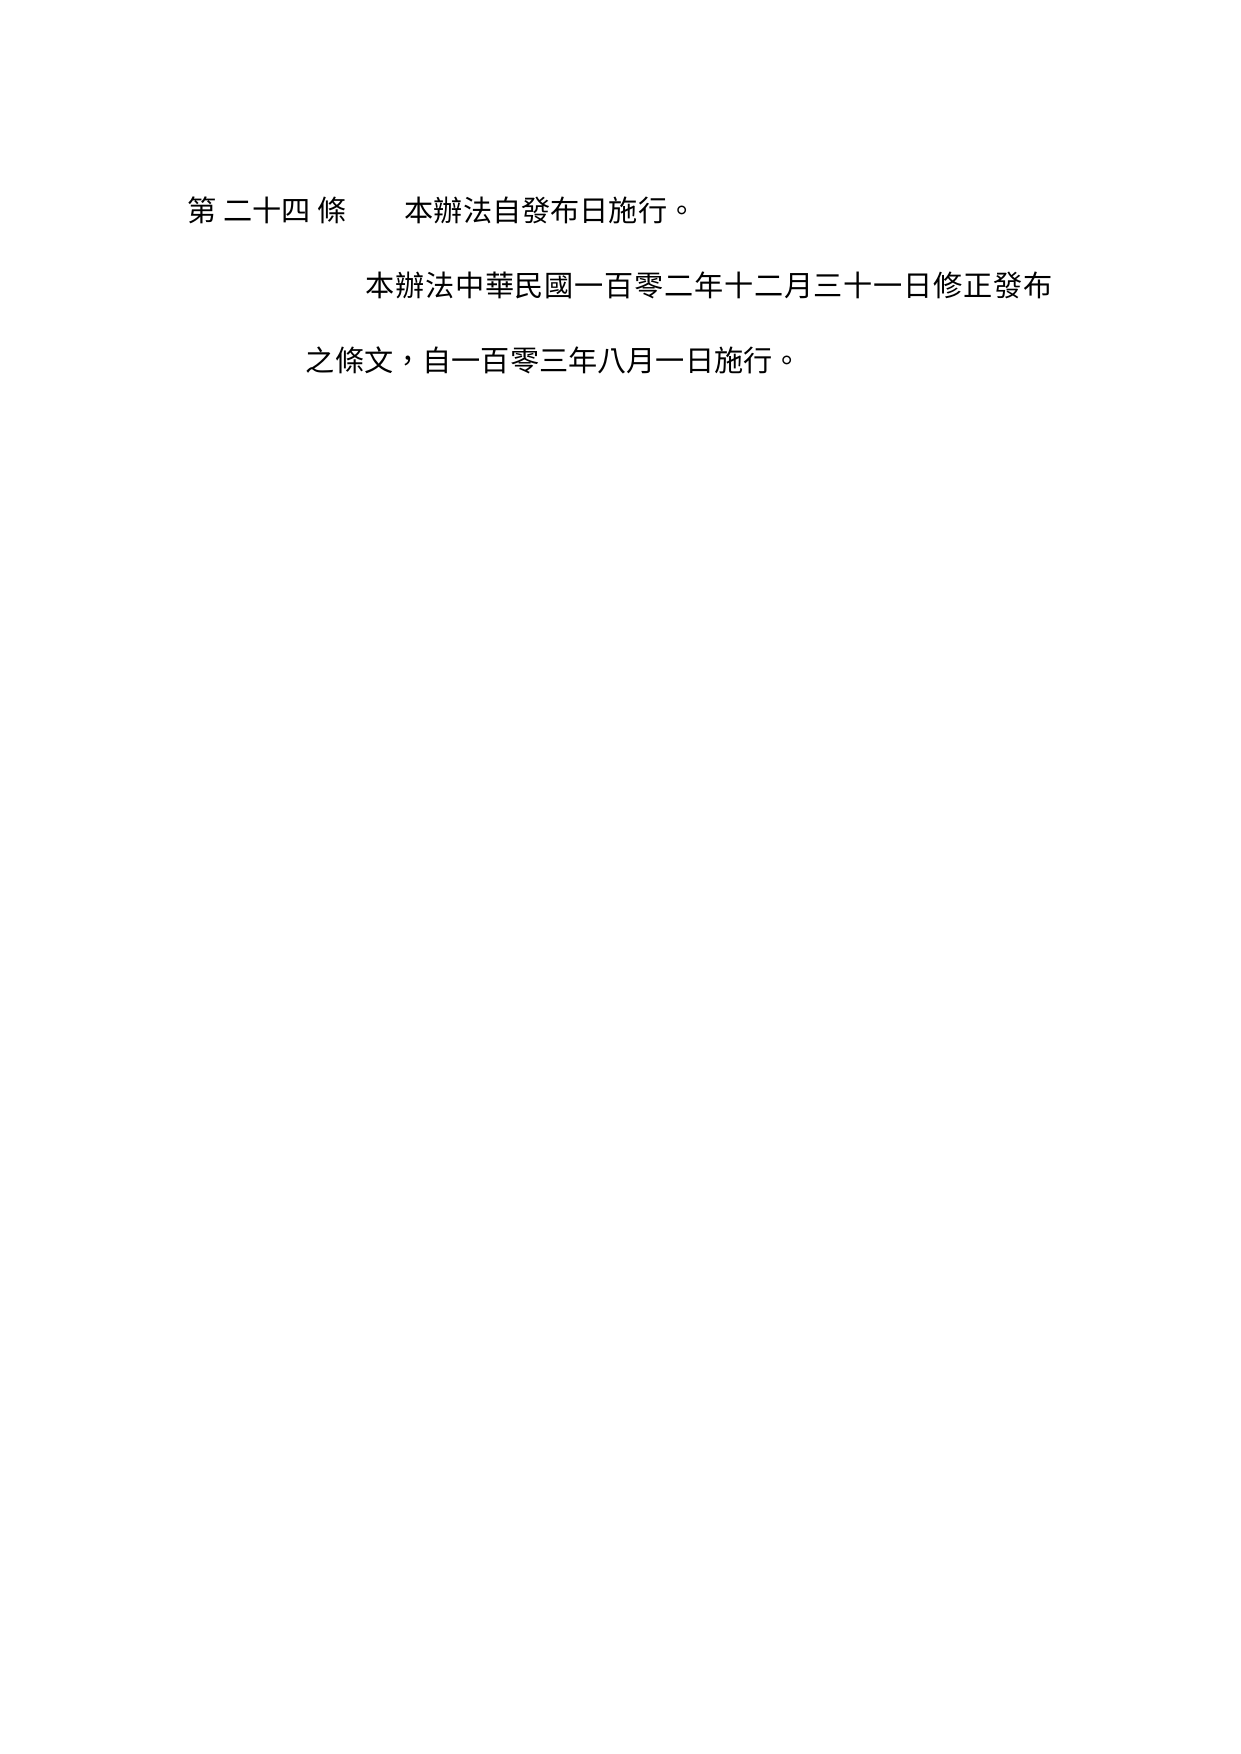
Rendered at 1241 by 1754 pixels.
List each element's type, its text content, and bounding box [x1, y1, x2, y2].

text 第 二十四 條 本辦法自發布日施行。 [187, 164, 1053, 239]
text 本辦法中華民國一百零二年十二月三十一日修正發布之條文，自一百零三年八月一日施行。 [306, 239, 1053, 389]
